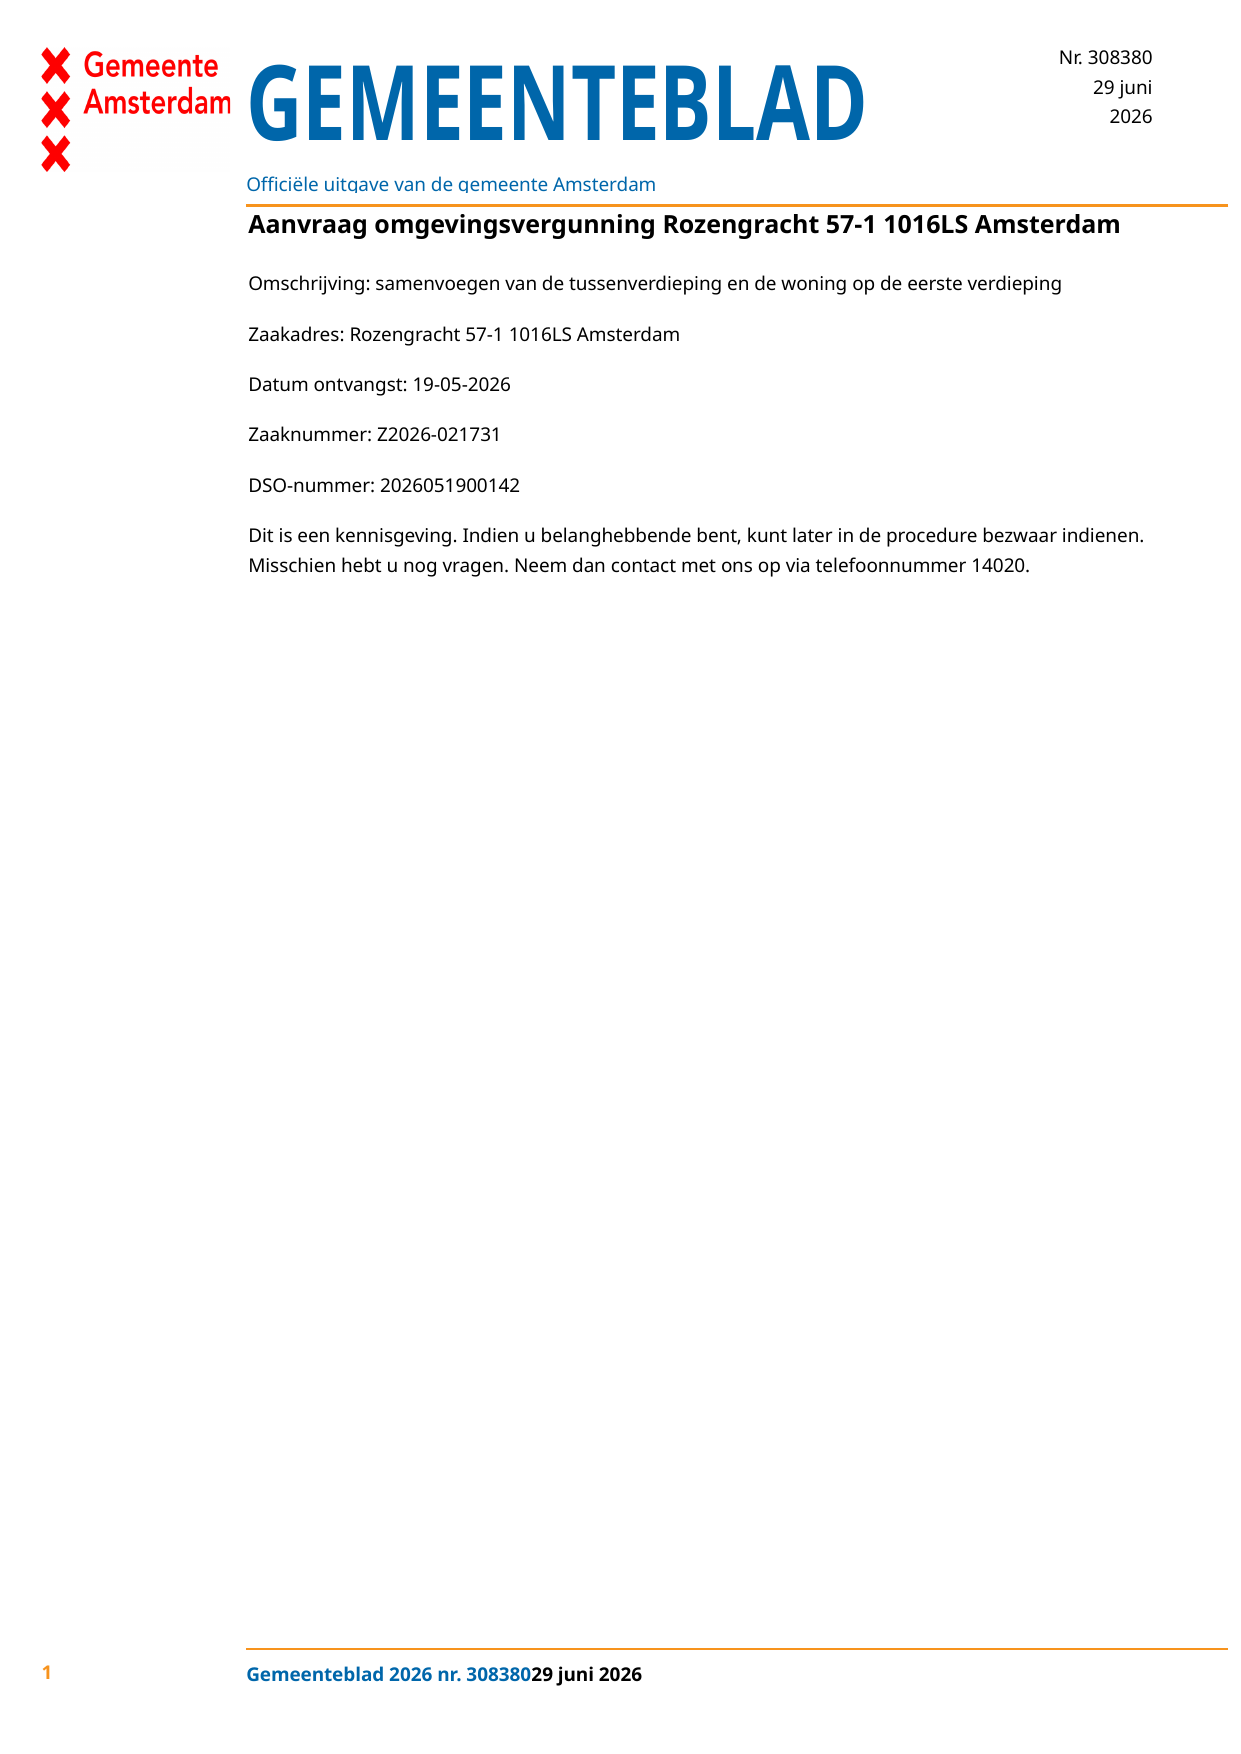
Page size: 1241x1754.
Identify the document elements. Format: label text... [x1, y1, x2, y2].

text Datum ontvangst: 19-05-2026 [248, 371, 1152, 397]
text DSO-nummer: 2026051900142 [248, 472, 1152, 498]
text Aanvraag omgevingsvergunning Rozengracht 57-1 1016LS Amsterdam [248, 207, 1152, 241]
text Dit is een kennisgeving. Indien u belanghebbende bent, kunt later in de procedure bezwaar indienen. Misschien hebt u nog vragen. Neem dan contact met ons op via telefoonnummer 14020. [248, 522, 1152, 578]
text Zaaknummer: Z2026-021731 [248, 422, 1152, 447]
picture [41, 47, 231, 172]
text Zaakadres: Rozengracht 57-1 1016LS Amsterdam [248, 321, 1152, 346]
text Omschrijving: samenvoegen van de tussenverdieping en de woning op de eerste verdieping [248, 270, 1152, 296]
